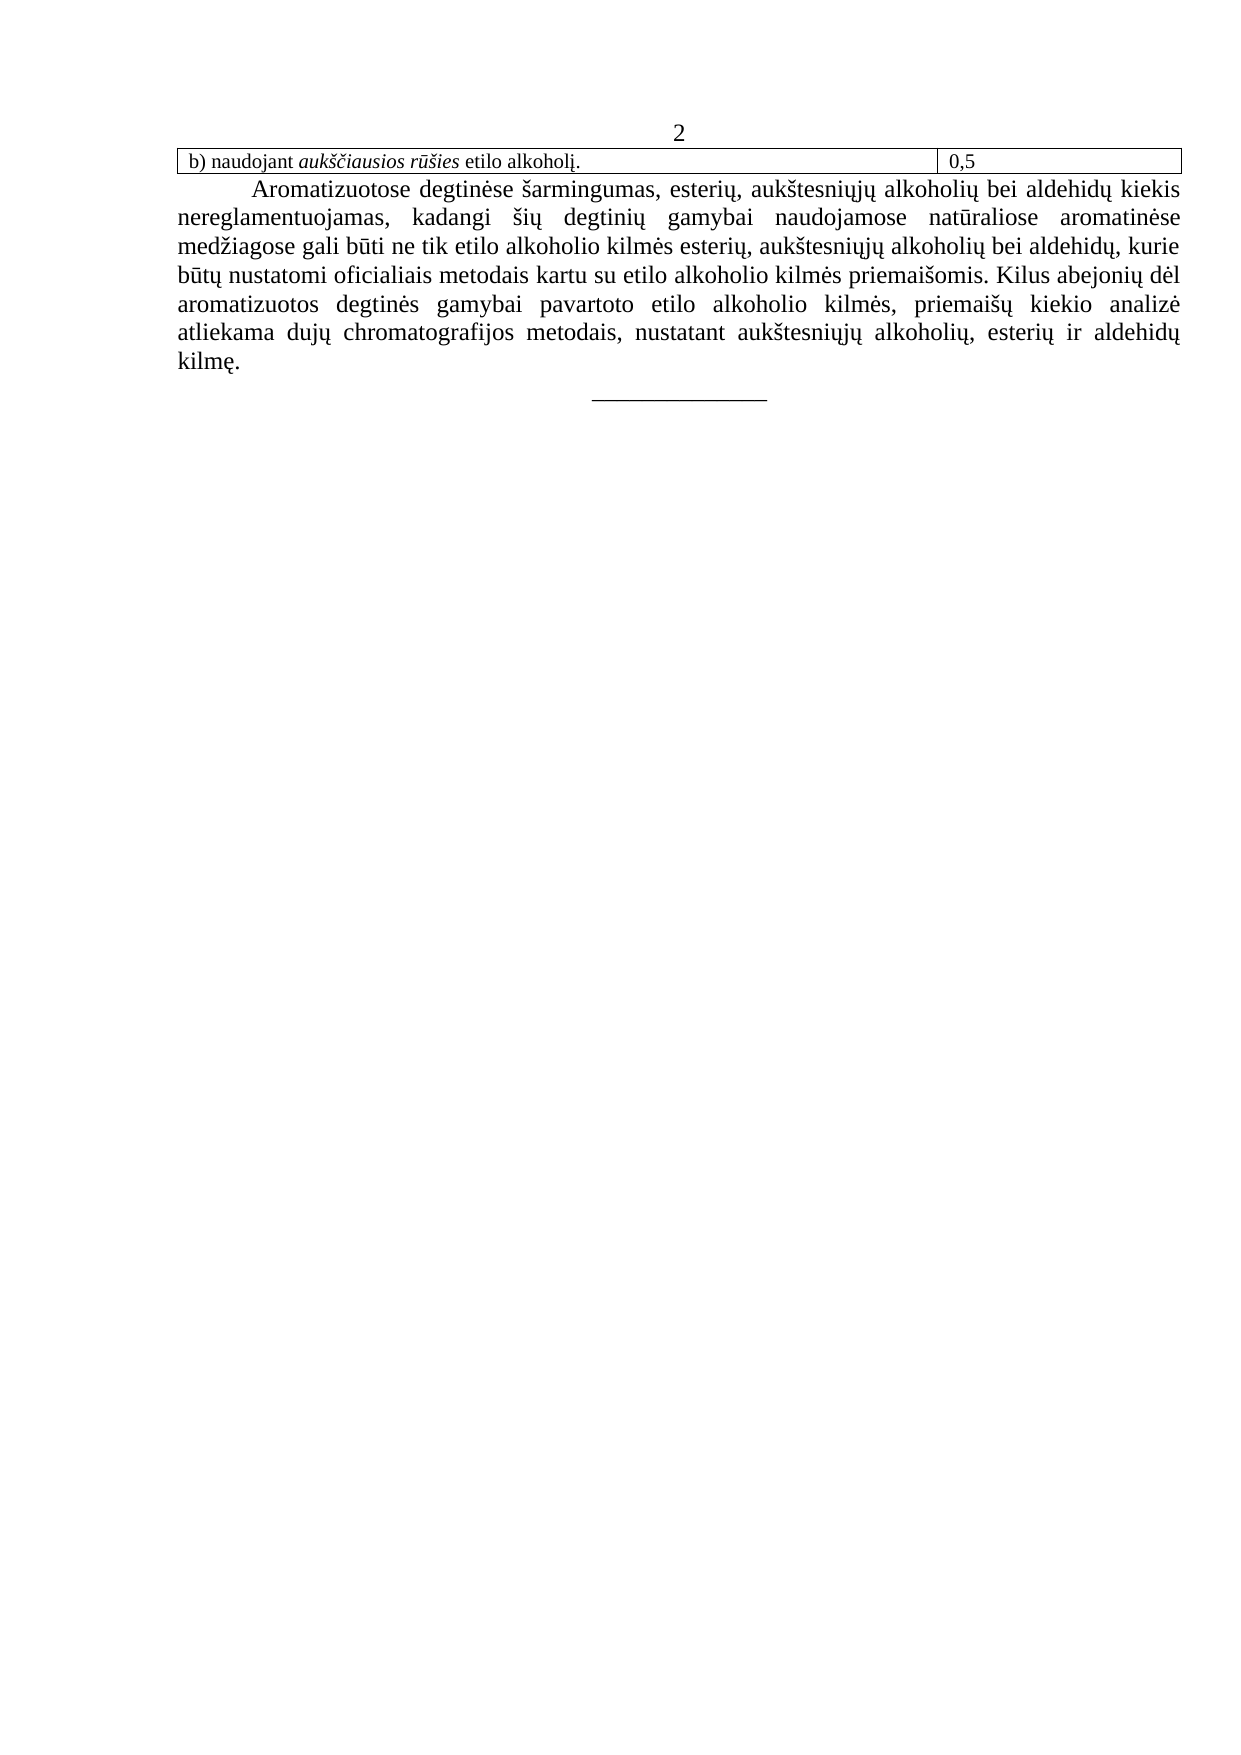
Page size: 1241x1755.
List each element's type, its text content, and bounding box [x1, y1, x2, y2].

text ______________ [177, 375, 1181, 404]
table_cell b) naudojant aukščiausios rūšies etilo alkoholį. [178, 149, 937, 173]
text Aromatizuotose degtinėse šarmingumas, esterių, aukštesniųjų alkoholių bei aldehidų kiekis nereglamentuojamas, kadangi šių degtinių gamybai naudojamose natūraliose aromatinėse medžiagose gali būti ne tik etilo alkoholio kilmės esterių, aukštesniųjų alkoholių bei aldehidų, kurie būtų nustatomi oficialiais metodais kartu su etilo alkoholio kilmės priemaišomis. Kilus abejonių dėl aromatizuotos degtinės gamybai pavartoto etilo alkoholio kilmės, priemaišų kiekio analizė atliekama dujų chromatografijos metodais, nustatant aukštesniųjų alkoholių, esterių ir aldehidų kilmę. [177, 174, 1181, 375]
table_cell 0,5 [938, 149, 1181, 173]
